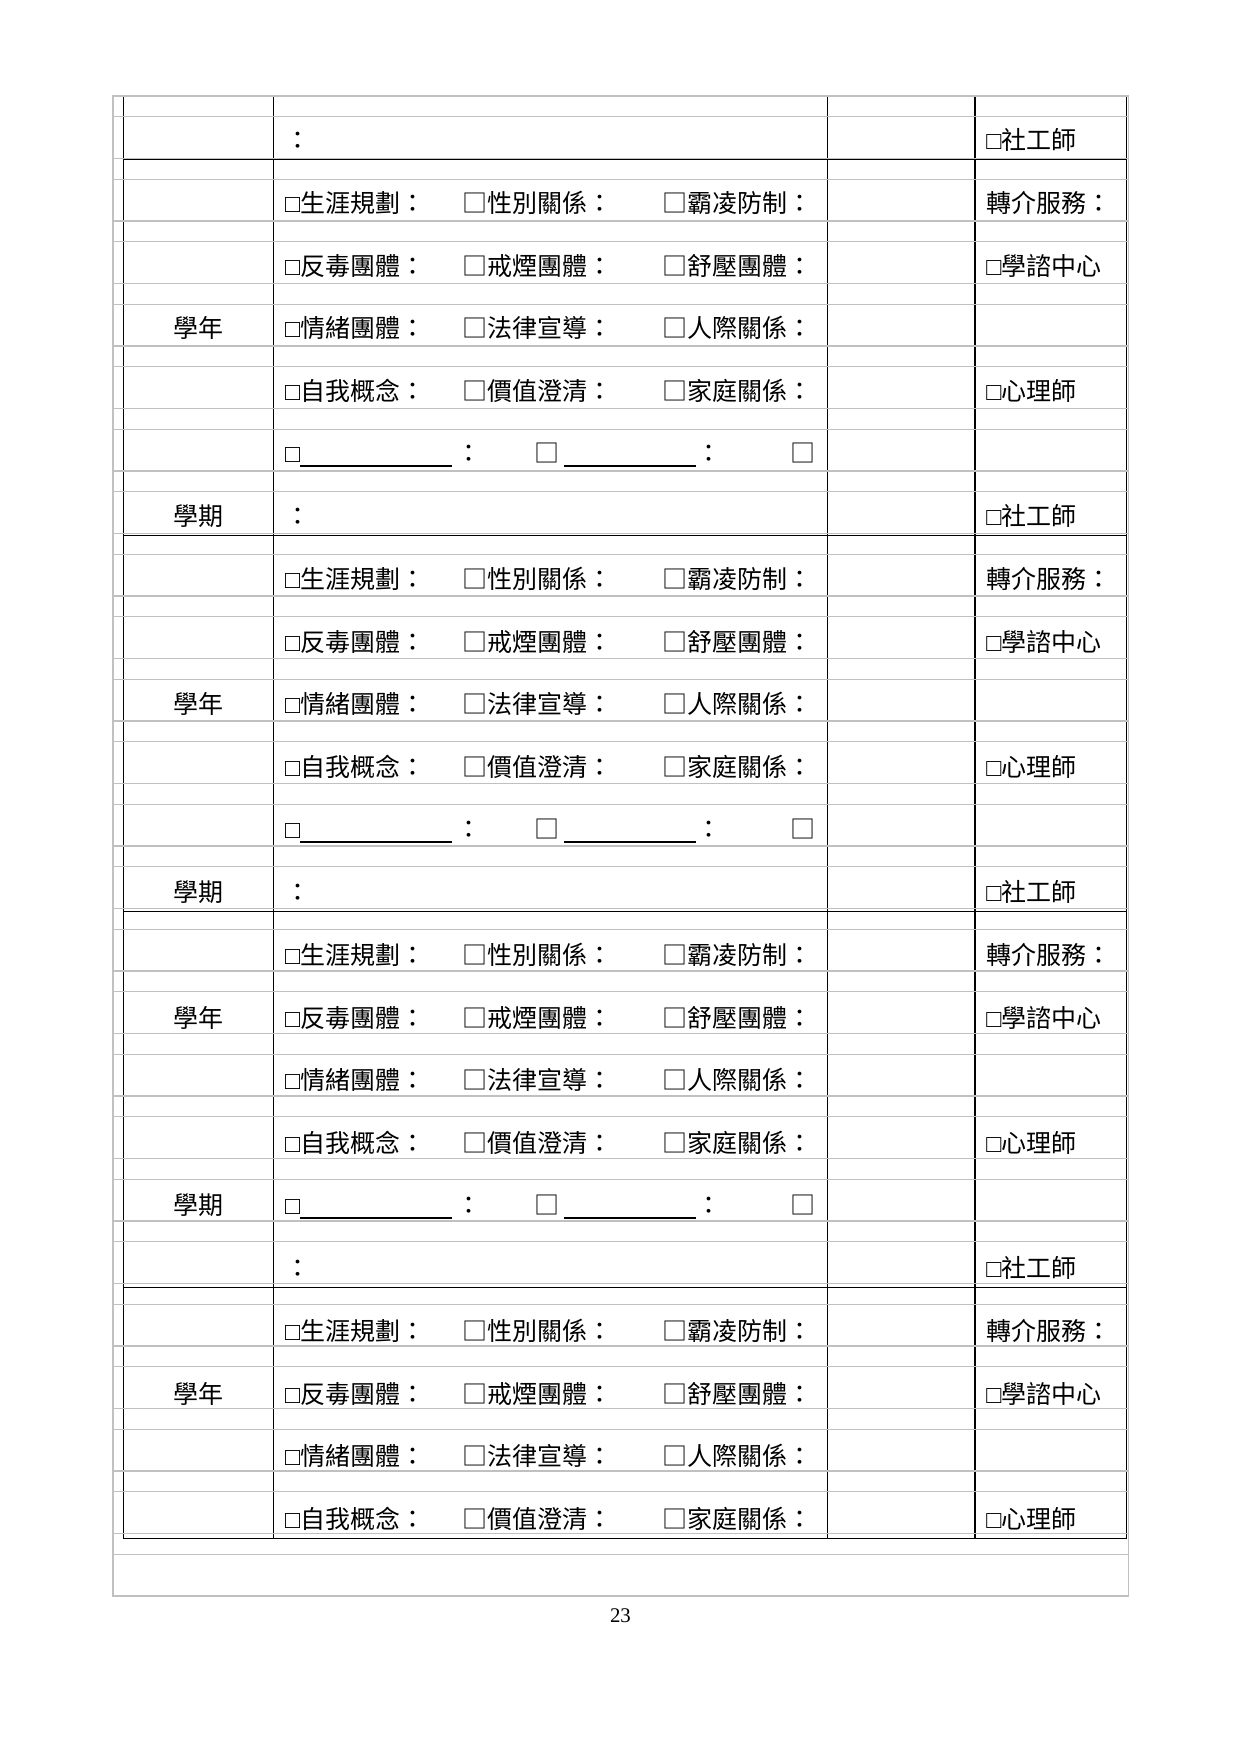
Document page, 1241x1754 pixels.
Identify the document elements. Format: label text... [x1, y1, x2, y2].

table_cell [828, 742, 974, 783]
table_cell [124, 555, 273, 595]
table_cell [976, 347, 1126, 366]
table_cell [828, 305, 974, 345]
table_cell [976, 284, 1126, 304]
table_cell [976, 680, 1126, 720]
table_cell [828, 1534, 974, 1538]
table_cell [828, 1347, 974, 1366]
table_cell □心理師 [976, 742, 1126, 783]
table_cell [976, 972, 1126, 991]
table_cell [976, 597, 1126, 616]
table_cell [274, 1288, 827, 1304]
table_cell □情緒團體： □法律宣導： □人際關係： [274, 680, 827, 720]
table_cell [828, 97, 974, 116]
table_cell [828, 1180, 974, 1220]
table_cell [976, 409, 1126, 429]
table_cell [976, 1097, 1126, 1116]
table_cell [828, 972, 974, 991]
table_cell [124, 1347, 273, 1366]
table_cell □社工師 [976, 867, 1126, 908]
table_cell [828, 1492, 974, 1533]
table_cell [124, 847, 273, 866]
table_cell 學期 [124, 867, 273, 908]
table_cell [976, 97, 1126, 116]
table_cell [124, 597, 273, 616]
table_cell [828, 597, 974, 616]
table_cell □ ： □ ： □ [274, 1180, 827, 1220]
table_cell [124, 930, 273, 970]
table_cell [124, 912, 273, 929]
table_cell [976, 805, 1126, 845]
table_cell [274, 659, 827, 679]
table_cell [828, 222, 974, 241]
table_cell [124, 1097, 273, 1116]
table_cell □心理師 [976, 367, 1126, 408]
table_cell [976, 1288, 1126, 1304]
table_cell [274, 1347, 827, 1366]
table_cell [124, 805, 273, 845]
table_cell [124, 160, 273, 179]
table_cell 轉介服務： [976, 930, 1126, 970]
table_cell [274, 1472, 827, 1491]
table_cell [828, 680, 974, 720]
table_cell [124, 742, 273, 783]
table_cell [124, 1242, 273, 1283]
table_cell [828, 430, 974, 470]
table_cell [124, 180, 273, 220]
table_cell [976, 472, 1126, 491]
table_cell □生涯規劃： □性別關係： □霸凌防制： [274, 180, 827, 220]
table_cell [124, 97, 273, 116]
table_cell [124, 347, 273, 366]
table_cell [828, 180, 974, 220]
table_cell [828, 1117, 974, 1158]
table_cell [274, 97, 827, 116]
table_cell [976, 722, 1126, 741]
table_cell [828, 1242, 974, 1283]
table_cell [274, 409, 827, 429]
table_cell [124, 1492, 273, 1533]
table_cell [976, 430, 1126, 470]
table_cell □學諮中心 [976, 617, 1126, 658]
table_cell □生涯規劃： □性別關係： □霸凌防制： [274, 555, 827, 595]
table_cell [124, 659, 273, 679]
table_cell [124, 1055, 273, 1095]
table_cell [828, 805, 974, 845]
table_cell [828, 492, 974, 533]
table_cell □自我概念： □價值澄清： □家庭關係： [274, 367, 827, 408]
table_cell □ ： □ ： □ [274, 805, 827, 845]
table_cell [828, 912, 974, 929]
table_cell [828, 659, 974, 679]
table_cell [274, 1409, 827, 1429]
table_cell [828, 367, 974, 408]
table_cell [828, 536, 974, 554]
table_cell [124, 1222, 273, 1241]
table_cell [976, 912, 1126, 929]
table_cell [828, 617, 974, 658]
table_cell □情緒團體： □法律宣導： □人際關係： [274, 1055, 827, 1095]
table_cell [976, 1430, 1126, 1470]
table_cell [274, 472, 827, 491]
table_cell [274, 222, 827, 241]
table_cell [828, 284, 974, 304]
table_cell [976, 659, 1126, 679]
table_cell □自我概念： □價值澄清： □家庭關係： [274, 1492, 827, 1533]
table_cell □社工師 [976, 492, 1126, 533]
table_cell [828, 847, 974, 866]
table_cell [828, 722, 974, 741]
table_cell [828, 1472, 974, 1491]
table_cell [124, 222, 273, 241]
table_cell [976, 1159, 1126, 1179]
table_cell [976, 1034, 1126, 1054]
table_cell [274, 1097, 827, 1116]
table_cell [976, 1347, 1126, 1366]
table_cell [124, 1117, 273, 1158]
table_cell □自我概念： □價值澄清： □家庭關係： [274, 742, 827, 783]
table_cell [274, 347, 827, 366]
table_cell □學諮中心 [976, 1367, 1126, 1408]
table_cell [274, 1534, 827, 1538]
table_cell ： [274, 1242, 827, 1283]
table_cell [274, 912, 827, 929]
table_cell [976, 1222, 1126, 1241]
table_cell [828, 1222, 974, 1241]
table_cell [124, 1430, 273, 1470]
table_cell [976, 1055, 1126, 1095]
table_cell [124, 1409, 273, 1429]
table_cell □反毒團體： □戒煙團體： □舒壓團體： [274, 617, 827, 658]
table_cell □心理師 [976, 1117, 1126, 1158]
table_cell [828, 160, 974, 179]
table_cell [828, 555, 974, 595]
table_cell [124, 242, 273, 283]
table_cell [976, 1409, 1126, 1429]
table_cell [828, 1097, 974, 1116]
table_cell [274, 284, 827, 304]
table_cell [976, 222, 1126, 241]
table_cell □學諮中心 [976, 242, 1126, 283]
table_cell [828, 1305, 974, 1345]
table_cell [124, 1305, 273, 1345]
table_cell [124, 1472, 273, 1491]
table_cell [976, 1534, 1126, 1538]
table_cell [124, 722, 273, 741]
table_cell [274, 972, 827, 991]
table_cell [274, 1034, 827, 1054]
table_cell □反毒團體： □戒煙團體： □舒壓團體： [274, 1367, 827, 1408]
table_cell [124, 284, 273, 304]
table_cell 學年 [124, 305, 273, 345]
table_cell [828, 1159, 974, 1179]
table_cell ： [274, 867, 827, 908]
table_cell [124, 536, 273, 554]
table_cell [828, 242, 974, 283]
table_cell [274, 847, 827, 866]
table_cell [828, 1055, 974, 1095]
table_cell [976, 536, 1126, 554]
table_cell [124, 472, 273, 491]
table_cell □心理師 [976, 1492, 1126, 1533]
table_cell [124, 617, 273, 658]
table_cell [828, 1367, 974, 1408]
table_cell [124, 430, 273, 470]
table_cell [828, 992, 974, 1033]
table_cell [274, 722, 827, 741]
table_cell [828, 867, 974, 908]
table_cell □社工師 [976, 117, 1126, 158]
table_cell 學年 [124, 992, 273, 1033]
table_cell □自我概念： □價值澄清： □家庭關係： [274, 1117, 827, 1158]
table_cell □情緒團體： □法律宣導： □人際關係： [274, 305, 827, 345]
table_cell [124, 1288, 273, 1304]
table_cell [828, 472, 974, 491]
table_cell 學年 [124, 1367, 273, 1408]
table_cell [274, 160, 827, 179]
table_cell [124, 367, 273, 408]
table_cell [828, 117, 974, 158]
table_cell [828, 1288, 974, 1304]
table_cell [828, 409, 974, 429]
table_cell [124, 1534, 273, 1538]
table_cell [828, 1034, 974, 1054]
table_cell [124, 1159, 273, 1179]
table_cell [976, 1472, 1126, 1491]
table_cell [124, 784, 273, 804]
table_cell [274, 597, 827, 616]
table_cell □學諮中心 [976, 992, 1126, 1033]
table_cell [828, 1409, 974, 1429]
table_cell 轉介服務： [976, 555, 1126, 595]
table_cell [124, 972, 273, 991]
table_cell □反毒團體： □戒煙團體： □舒壓團體： [274, 992, 827, 1033]
table_cell □生涯規劃： □性別關係： □霸凌防制： [274, 930, 827, 970]
table_cell 學期 [124, 1180, 273, 1220]
table_cell [274, 784, 827, 804]
table_cell [976, 305, 1126, 345]
table_cell [274, 1222, 827, 1241]
table_cell [976, 847, 1126, 866]
table_cell 學期 [124, 492, 273, 533]
table_cell 轉介服務： [976, 180, 1126, 220]
table_cell □情緒團體： □法律宣導： □人際關係： [274, 1430, 827, 1470]
table_cell [976, 1180, 1126, 1220]
table_cell □ ： □ ： □ [274, 430, 827, 470]
table_cell □社工師 [976, 1242, 1126, 1283]
table_cell [124, 1034, 273, 1054]
table_cell 轉介服務： [976, 1305, 1126, 1345]
table_cell [828, 784, 974, 804]
table_cell [124, 117, 273, 158]
table_cell ： [274, 492, 827, 533]
table_cell [124, 409, 273, 429]
table_cell [976, 784, 1126, 804]
table_cell [828, 930, 974, 970]
table_cell □反毒團體： □戒煙團體： □舒壓團體： [274, 242, 827, 283]
table_cell 學年 [124, 680, 273, 720]
table_cell □生涯規劃： □性別關係： □霸凌防制： [274, 1305, 827, 1345]
table_cell [274, 536, 827, 554]
table_cell [976, 160, 1126, 179]
table_cell [274, 1159, 827, 1179]
table_cell ： [274, 117, 827, 158]
table_cell [828, 347, 974, 366]
table_cell [828, 1430, 974, 1470]
